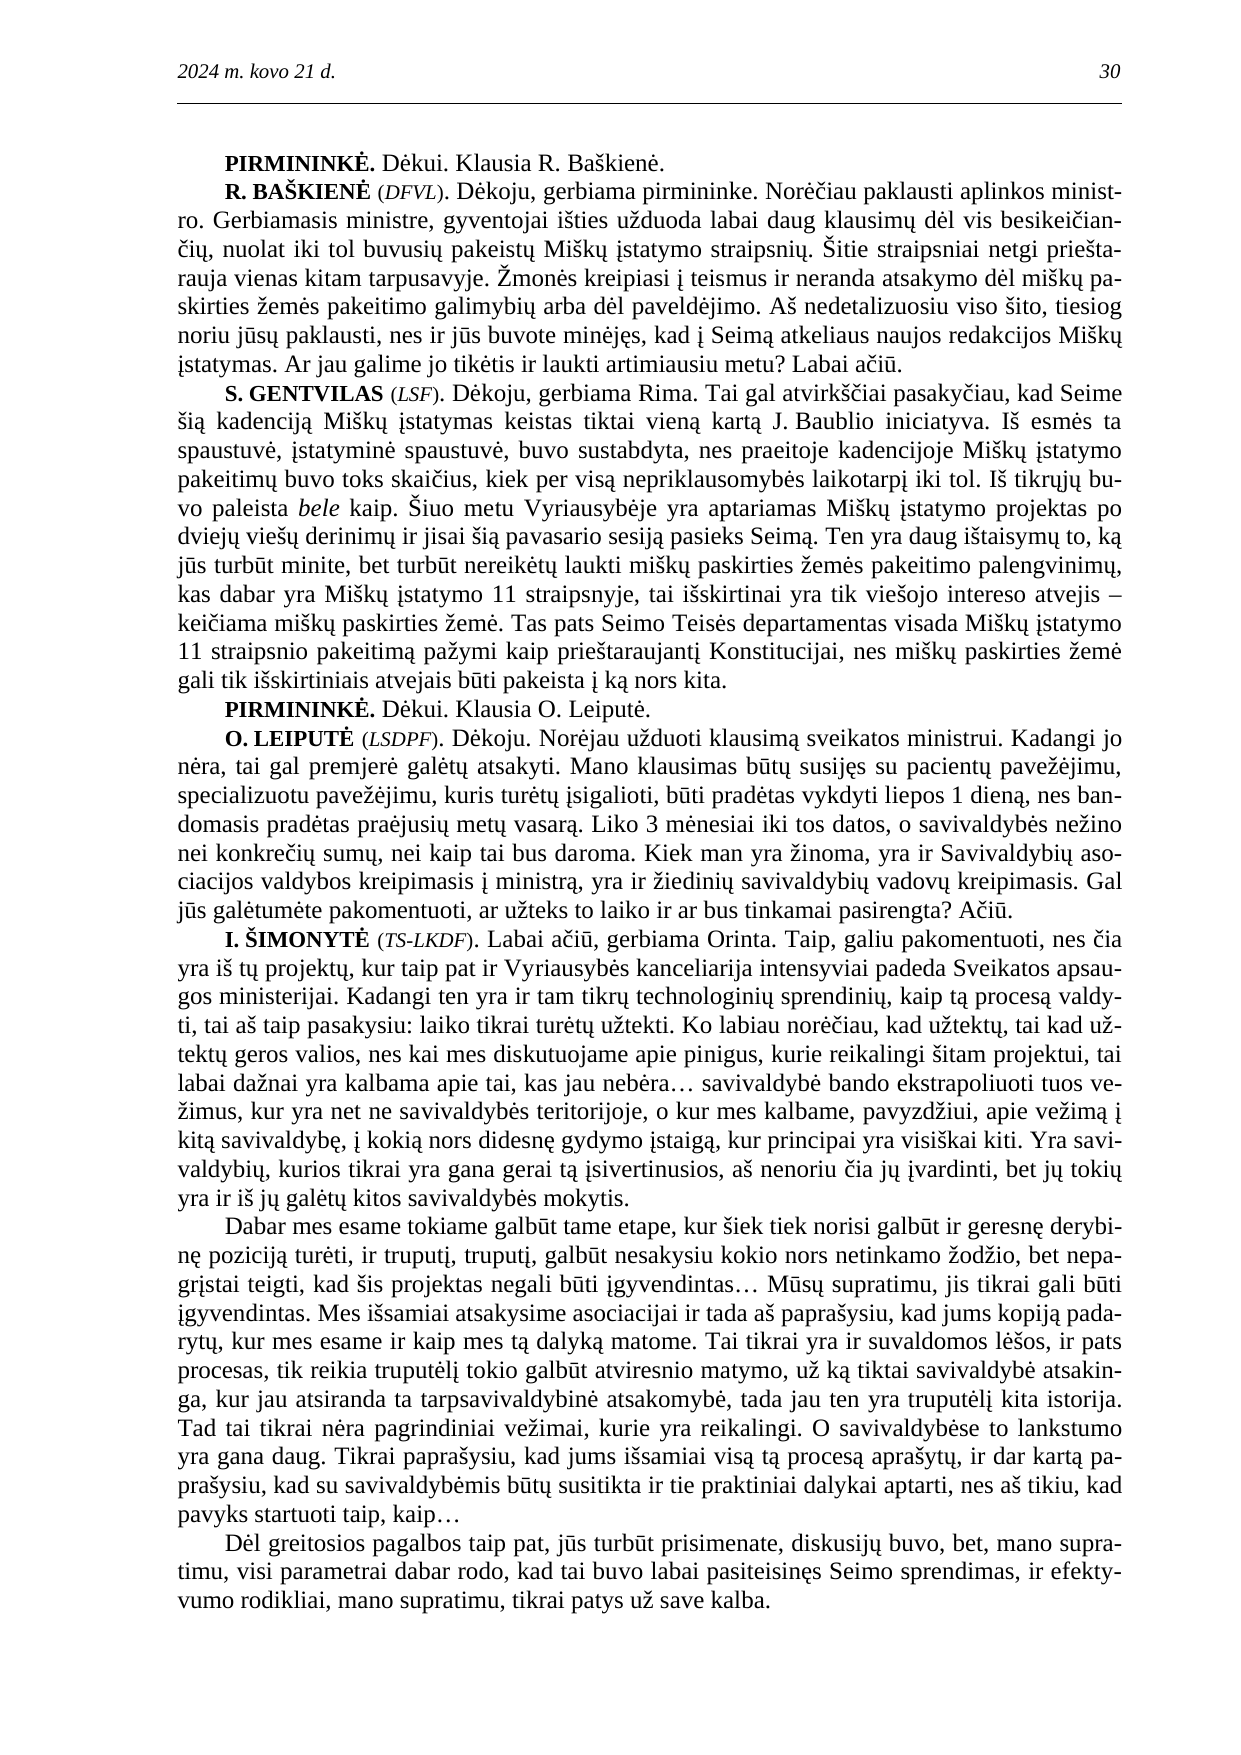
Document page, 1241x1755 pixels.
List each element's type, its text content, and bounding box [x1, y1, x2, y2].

text PIRMININKĖ. Dė­kui. Klau­sia O. Lei­pu­tė. [177, 694, 1122, 723]
text R. BAŠKIENĖ (DFVL). Dė­ko­ju, ger­bia­ma pir­mi­nin­ke. No­rė­čiau pa­klaus­ti ap­lin­kos mi­nist­ro. Ger­bia­ma­sis mi­nist­re, gy­ven­to­jai iš­ties už­duo­da la­bai daug klau­si­mų dėl vis be­si­kei­čian­čių, nuo­lat iki tol buvusių pa­keis­tų Miš­kų įsta­ty­mo straips­nių. Ši­tie straips­niai net­gi prieš­ta­rau­ja vie­nas ki­tam tar­pu­sa­vy­je. Žmo­nės krei­pia­si į teis­mus ir ne­ran­da at­sa­ky­mo dėl miš­kų pa­skir­ties že­mės pa­kei­ti­mo ga­li­my­bių ar­ba dėl pa­vel­dė­ji­mo. Aš ne­de­ta­li­zuo­siu vi­so ši­to, tie­siog no­riu jū­sų pa­klaus­ti, nes ir jūs bu­vo­te mi­nė­jęs, kad į Sei­mą at­ke­liaus nau­jos re­dak­ci­jos Miš­kų įsta­ty­mas. Ar jau ga­li­me jo ti­kė­tis ir lauk­ti ar­ti­miau­siu me­tu? La­bai ačiū. [177, 176, 1122, 378]
text Da­bar mes esa­me to­kia­me gal­būt ta­me eta­pe, kur šiek tiek no­ri­si gal­būt ir ge­res­nę de­ry­bi­nę po­zi­ci­ją tu­rė­ti, ir tru­pu­tį, tru­pu­tį, gal­būt ne­sa­ky­siu ko­kio nors ne­tin­ka­mo žo­džio, bet ne­pa­grįs­tai teig­ti, kad šis pro­jek­tas ne­ga­li bū­ti įgy­ven­din­tas… Mū­sų su­pra­ti­mu, jis tik­rai ga­li bū­ti įgy­ven­din­tas. Mes iš­sa­miai at­sa­ky­si­me aso­cia­ci­jai ir ta­da aš pa­pra­šy­siu, kad jums ko­pi­ją pa­da­ry­tų, kur mes esa­me ir kaip mes tą da­ly­ką ma­to­me. Tai tik­rai yra ir su­val­do­mos lė­šos, ir pats pro­ce­sas, tik rei­kia tru­pu­tė­lį to­kio gal­būt at­vi­res­nio ma­ty­mo, už ką tik­tai sa­vi­val­dy­bė at­sa­kin­ga, kur jau at­si­ran­da ta tarp­sa­vi­val­dy­bi­nė at­sa­ko­my­bė, ta­da jau ten yra tru­pu­tė­lį ki­ta is­to­ri­ja. Tad tai tik­rai nė­ra pa­grin­di­niai ve­ži­mai, ku­rie yra rei­ka­lin­gi. O sa­vi­val­dy­bė­se to lanks­tu­mo yra ga­na daug. Tik­rai pa­pra­šy­siu, kad jums iš­sa­miai vi­są tą pro­ce­są ap­ra­šy­tų, ir dar kar­tą pa­pra­šy­siu, kad su sa­vi­val­dy­bė­mis bū­tų su­si­tik­ta ir tie prak­ti­niai da­ly­kai ap­tar­ti, nes aš ti­kiu, kad pa­vyks star­tuo­ti taip, kaip… [177, 1211, 1122, 1528]
text Dėl grei­to­sios pa­gal­bos taip pat, jūs tur­būt pri­si­me­na­te, dis­ku­si­jų bu­vo, bet, ma­no su­pra­ti­mu, vi­si pa­ra­met­rai da­bar ro­do, kad tai bu­vo la­bai pa­si­tei­si­nęs Sei­mo spren­di­mas, ir efek­ty­vu­mo ro­dik­liai, ma­no su­pra­ti­mu, tik­rai pa­tys už sa­ve kal­ba. [177, 1528, 1122, 1614]
text S. GENTVILAS (LSF). Dė­ko­ju, ger­bia­ma Ri­ma. Tai gal at­virkš­čiai pa­sa­ky­čiau, kad Sei­me šią ka­den­ci­ją Miš­kų įsta­ty­mas keis­tas tik­tai vie­ną kar­tą J. Baub­lio ini­cia­ty­va. Iš es­mės ta spaus­tu­vė, įsta­ty­mi­nė spaus­tu­vė, bu­vo su­stab­dy­ta, nes pra­ei­to­je ka­den­ci­jo­je Miš­kų įsta­ty­mo pa­kei­ti­mų bu­vo toks skai­čius, kiek per vi­są ne­pri­klau­so­my­bės lai­ko­tar­pį iki tol. Iš tik­rų­jų bu­vo pa­leis­ta be­le kaip. Šiuo me­tu Vy­riau­sy­bė­je yra ap­ta­ria­mas Miš­kų įsta­ty­mo pro­jek­tas po dvie­jų vie­šų de­ri­ni­mų ir ji­sai šią pa­va­sa­rio se­si­ją pa­sieks Sei­mą. Ten yra daug iš­tai­sy­mų to, ką jūs tur­būt mi­ni­te, bet tur­būt ne­rei­kė­tų lauk­ti miš­kų pa­skir­ties že­mės pa­kei­ti­mo pa­leng­vi­ni­mų, kas da­bar yra Miš­kų įsta­ty­mo 11 straips­ny­je, tai iš­skir­ti­nai yra tik vie­šo­jo in­te­re­so at­ve­jis – kei­čia­ma miš­kų pa­skir­ties že­mė. Tas pats Sei­mo Tei­sės de­par­ta­men­tas vi­sa­da Miš­kų įsta­ty­mo 11 straips­nio pa­kei­ti­mą pa­žy­mi kaip prieš­ta­rau­jan­tį Kon­sti­tu­ci­jai, nes miš­kų pa­skir­ties že­mė ga­li tik iš­skir­ti­niais at­ve­jais bū­ti pa­keis­ta į ką nors ki­ta. [177, 378, 1122, 694]
text PIRMININKĖ. Dė­kui. Klau­sia R. Baš­kie­nė. [177, 148, 1122, 176]
text O. LEIPUTĖ (LSDPF). Dė­ko­ju. No­rė­jau už­duo­ti klau­si­mą svei­ka­tos mi­nist­rui. Ka­dan­gi jo nė­ra, tai gal prem­je­rė ga­lė­tų at­sa­ky­ti. Ma­no klau­si­mas bū­tų su­si­jęs su pa­cien­tų pa­ve­žė­ji­mu, spe­cia­li­zuo­tu pa­ve­žė­ji­mu, ku­ris tu­rė­tų įsi­ga­lio­ti, bū­ti pra­dė­tas vyk­dy­ti lie­pos 1 die­ną, nes ban­do­ma­sis pra­dė­tas pra­ėju­sių me­tų va­sa­rą. Li­ko 3 mė­ne­siai iki tos da­tos, o sa­vi­val­dy­bės ne­ži­no nei kon­kre­čių su­mų, nei kaip tai bus da­ro­ma. Kiek man yra ži­no­ma, yra ir Sa­vi­val­dy­bių aso­cia­ci­jos val­dy­bos krei­pi­ma­sis į mi­nist­rą, yra ir žie­di­nių sa­vi­val­dy­bių va­do­vų krei­pi­ma­sis. Gal jūs ga­lė­tu­mė­te pa­ko­men­tuo­ti, ar už­teks to lai­ko ir ar bus tin­ka­mai pa­si­reng­ta? Ačiū. [177, 723, 1122, 924]
text I. ŠIMONYTĖ (TS-LKDF). La­bai ačiū, ger­bia­ma Orin­ta. Taip, ga­liu pa­ko­men­tuo­ti, nes čia yra iš tų pro­jek­tų, kur taip pat ir Vy­riau­sy­bės kan­ce­lia­ri­ja in­ten­sy­viai pa­de­da Svei­ka­tos ap­sau­gos mi­nis­te­ri­jai. Ka­dan­gi ten yra ir tam tik­rų tech­no­lo­gi­nių spren­di­nių, kaip tą pro­ce­są val­dy­ti, tai aš taip pa­sa­ky­siu: lai­ko tik­rai tu­rė­tų už­tek­ti. Ko la­biau no­rė­čiau, kad už­tek­tų, tai kad už­tek­tų ge­ros va­lios, nes kai mes dis­ku­tuo­ja­me apie pi­ni­gus, ku­rie rei­ka­lin­gi ši­tam pro­jek­tui, tai la­bai daž­nai yra kal­ba­ma apie tai, kas jau ne­bė­ra… sa­vi­val­dy­bė ban­do eks­tra­po­liuo­ti tuos ve­ži­mus, kur yra net ne sa­vi­val­dy­bės te­ri­to­ri­jo­je, o kur mes kal­ba­me, pa­vyz­džiui, apie ve­ži­mą į ki­tą sa­vi­val­dy­bę, į ko­kią nors di­des­nę gy­dy­mo įstai­gą, kur prin­ci­pai yra vi­siš­kai ki­ti. Yra sa­vi­val­dy­bių, ku­rios tik­rai yra ga­na ge­rai tą įsi­ver­ti­nu­sios, aš ne­no­riu čia jų įvar­din­ti, bet jų to­kių yra ir iš jų ga­lė­tų ki­tos sa­vi­val­dy­bės mo­ky­tis. [177, 924, 1122, 1211]
